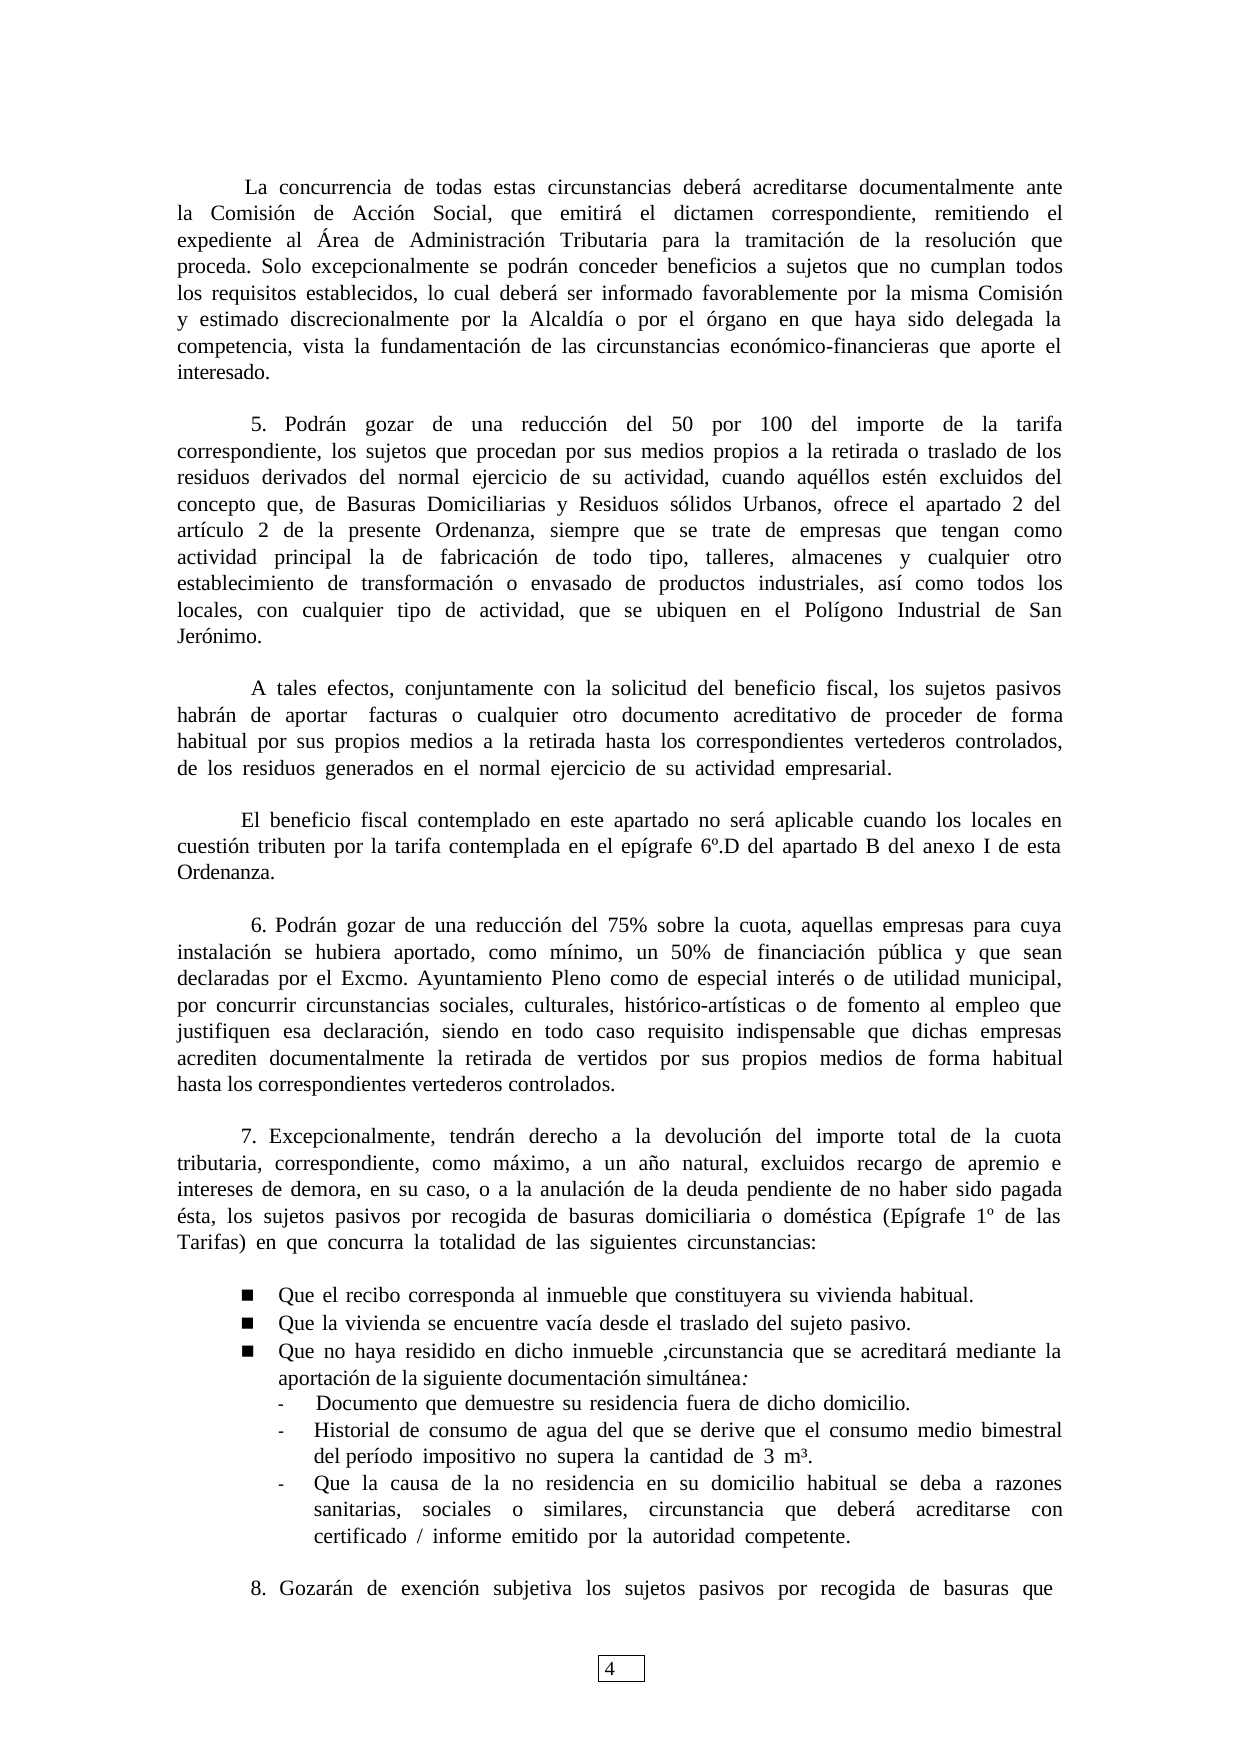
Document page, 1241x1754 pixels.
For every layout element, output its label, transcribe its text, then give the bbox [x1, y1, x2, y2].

list Que el recibo corresponda al inmueble que constituyera su vivienda habitual. [240, 1281, 1105, 1308]
list Documento que demuestre su residencia fuera de dicho domicilio. [278, 1391, 1105, 1416]
list Que la vivienda se encuentre vacía desde el traslado del sujeto pasivo. [240, 1309, 1105, 1336]
list Excepcionalmente, tendrán derecho a la devolución del importe total de la cuota tributaria, correspondiente, como máximo, a un año natural, excluidos recargo de apremio e intereses de demora, en su caso, o a la anulación de la deuda pendiente de no haber sido pagada ésta, los sujetos pasivos por recogida de basuras domiciliaria o doméstica (Epígrafe 1º de las Tarifas) en que concurra la totalidad de las siguientes circunstancias: [177, 1123, 1063, 1254]
text A tales efectos, conjuntamente con la solicitud del beneficio fiscal, los sujetos pasivos habrán de aportar facturas o cualquier otro documento acreditativo de proceder de forma habitual por sus propios medios a la retirada hasta los correspondientes vertederos controlados, de los residuos generados en el normal ejercicio de su actividad empresarial. [177, 675, 1063, 780]
list Podrán gozar de una reducción del 75% sobre la cuota, aquellas empresas para cuya instalación se hubiera aportado, como mínimo, un 50% de financiación pública y que sean declaradas por el Excmo. Ayuntamiento Pleno como de especial interés o de utilidad municipal, por concurrir circunstancias sociales, culturales, histórico-artísticas o de fomento al empleo que justifiquen esa declaración, siendo en todo caso requisito indispensable que dichas empresas acrediten documentalmente la retirada de vertidos por sus propios medios de forma habitual hasta los correspondientes vertederos controlados. [177, 912, 1063, 1096]
list Podrán gozar de una reducción del 50 por 100 del importe de la tarifa correspondiente, los sujetos que procedan por sus medios propios a la retirada o traslado de los residuos derivados del normal ejercicio de su actividad, cuando aquéllos estén excluidos del concepto que, de Basuras Domiciliarias y Residuos sólidos Urbanos, ofrece el apartado 2 del artículo 2 de la presente Ordenanza, siempre que se trate de empresas que tengan como actividad principal la de fabricación de todo tipo, talleres, almacenes y cualquier otro establecimiento de transformación o envasado de productos industriales, así como todos los locales, con cualquier tipo de actividad, que se ubiquen en el Polígono Industrial de San Jerónimo. [177, 411, 1063, 648]
list Historial de consumo de agua del que se derive que el consumo medio bimestral del período impositivo no supera la cantidad de 3 m³. [278, 1417, 1063, 1469]
list Que la causa de la no residencia en su domicilio habitual se deba a razones sanitarias, sociales o similares, circunstancia que deberá acreditarse con certificado / informe emitido por la autoridad competente. [278, 1470, 1063, 1548]
list Que no haya residido en dicho inmueble ,circunstancia que se acreditará mediante la aportación de la siguiente documentación simultánea: [241, 1337, 1063, 1390]
list Gozarán de exención subjetiva los sujetos pasivos por recogida de basuras que [250, 1575, 1105, 1601]
text La concurrencia de todas estas circunstancias deberá acreditarse documentalmente ante la Comisión de Acción Social, que emitirá el dictamen correspondiente, remitiendo el expediente al Área de Administración Tributaria para la tramitación de la resolución que proceda. Solo excepcionalmente se podrán conceder beneficios a sujetos que no cumplan todos los requisitos establecidos, lo cual deberá ser informado favorablemente por la misma Comisión y estimado discrecionalmente por la Alcaldía o por el órgano en que haya sido delegada la competencia, vista la fundamentación de las circunstancias económico-financieras que aporte el interesado. [177, 174, 1063, 384]
text El beneficio fiscal contemplado en este apartado no será aplicable cuando los locales en cuestión tributen por la tarifa contemplada en el epígrafe 6º.D del apartado B del anexo I de esta Ordenanza. [177, 807, 1063, 884]
